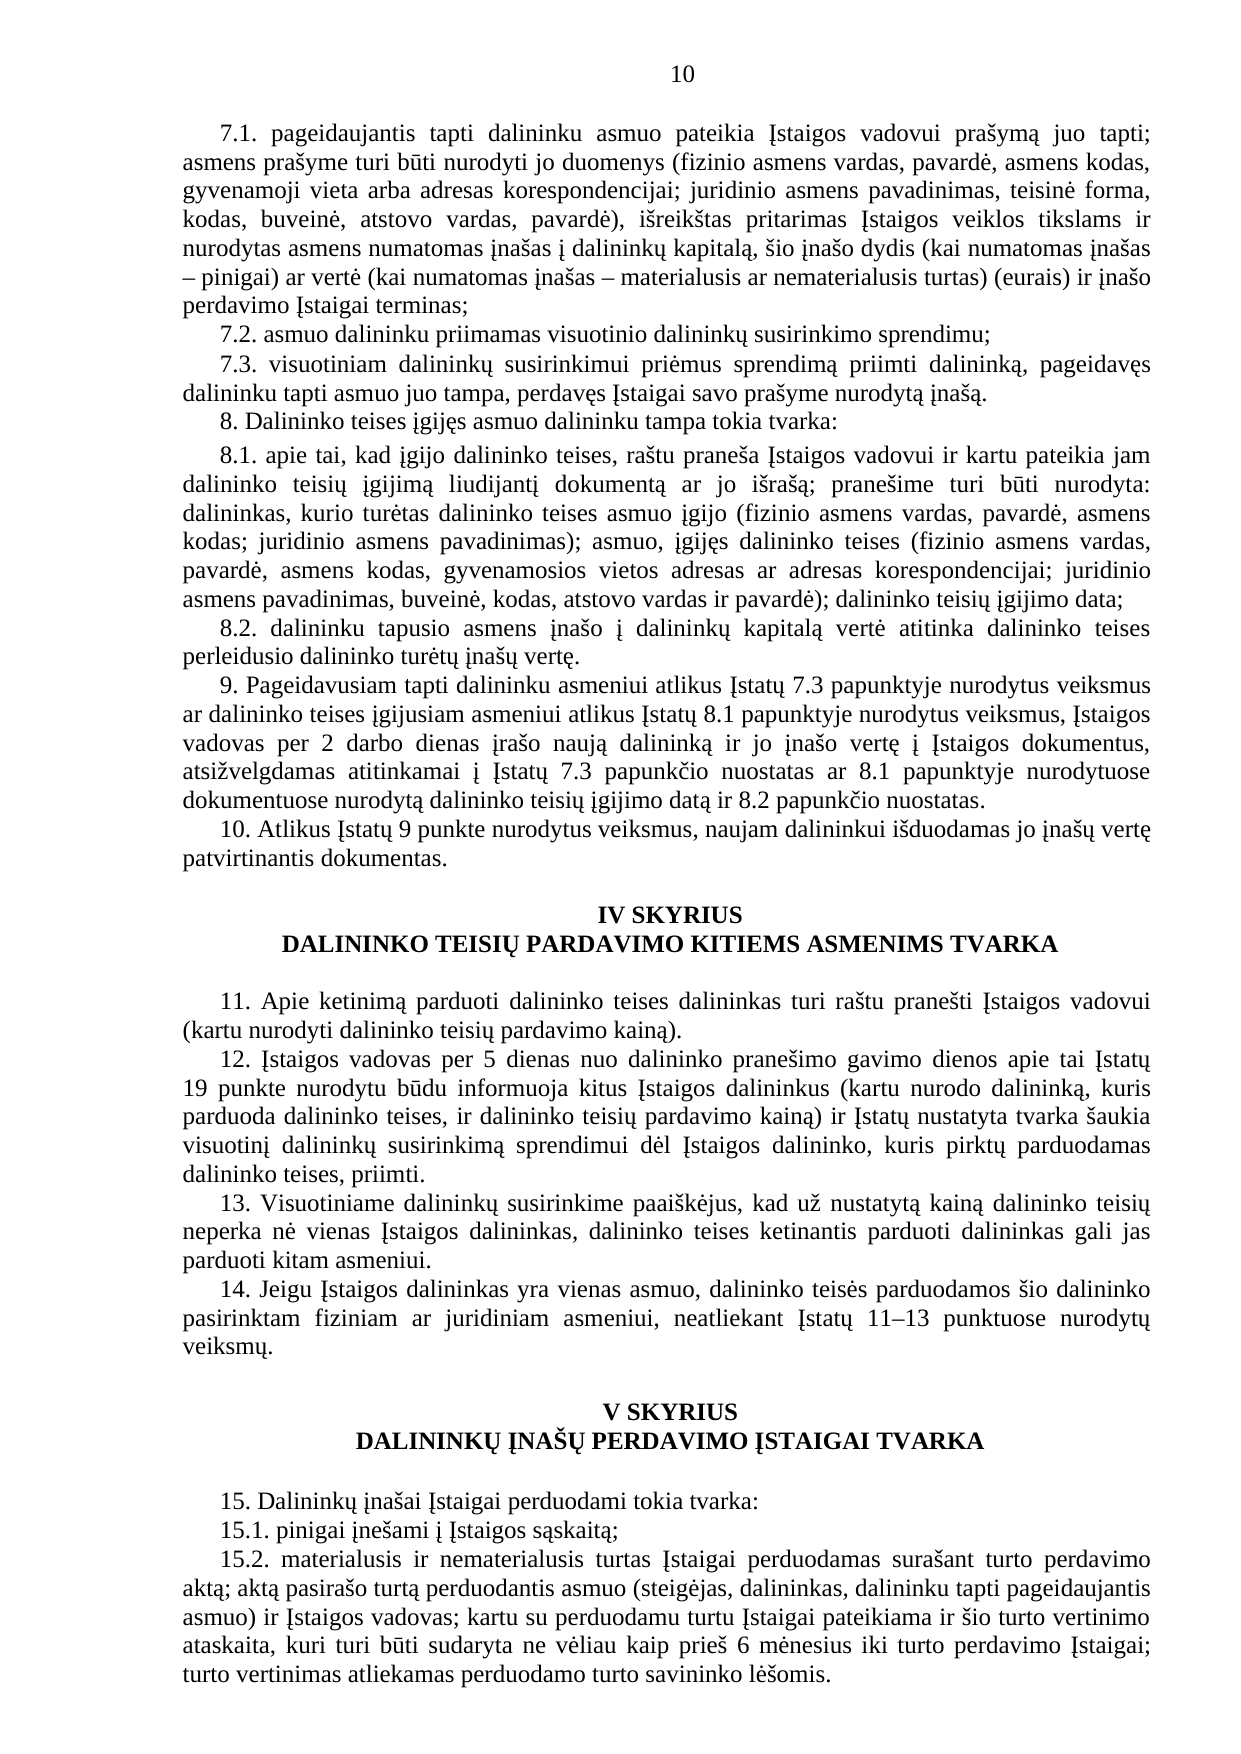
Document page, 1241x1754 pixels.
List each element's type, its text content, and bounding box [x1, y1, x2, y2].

table_cell 8.1. apie tai, kad įgijo dalininko teises, raštu praneša Įstaigos vadovui ir kartu pateikia jam dalininko teisių įgijimą liudijantį dokumentą ar jo išrašą; pranešime turi būti nurodyta: dalininkas, kurio turėtas dalininko teises asmuo įgijo (fizinio asmens vardas, pavardė, asmens kodas; juridinio asmens pavadinimas); asmuo, įgijęs dalininko teises (fizinio asmens vardas, pavardė, asmens kodas, gyvenamosios vietos adresas ar adresas korespondencijai; juridinio asmens pavadinimas, buveinė, kodas, atstovo vardas ir pavardė); dalininko teisių įgijimo data; [177, 440, 1157, 613]
table_cell [1157, 670, 1181, 814]
table_cell [1157, 613, 1181, 670]
table_cell 14. Jeigu Įstaigos dalininkas yra vienas asmuo, dalininko teisės parduodamos šio dalininko pasirinktam fiziniam ar juridiniam asmeniui, neatliekant Įstatų 11–13 punktuose nurodytų veiksmų. [177, 1274, 1157, 1360]
table_cell [1157, 958, 1181, 986]
table_cell [1157, 118, 1181, 319]
table_cell 8.2. dalininku tapusio asmens įnašo į dalininkų kapitalą vertė atitinka dalininko teises perleidusio dalininko turėtų įnašų vertę. [177, 613, 1157, 670]
table_cell [1157, 1484, 1181, 1515]
table_cell [1157, 1544, 1181, 1688]
table_cell [1157, 406, 1181, 440]
table_cell 7.1. pageidaujantis tapti dalininku asmuo pateikia Įstaigos vadovui prašymą juo tapti; asmens prašyme turi būti nurodyti jo duomenys (fizinio asmens vardas, pavardė, asmens kodas, gyvenamoji vieta arba adresas korespondencijai; juridinio asmens pavadinimas, teisinė forma, kodas, buveinė, atstovo vardas, pavardė), išreikštas pritarimas Įstaigos veiklos tikslams ir nurodytas asmens numatomas įnašas į dalininkų kapitalą, šio įnašo dydis (kai numatomas įnašas – pinigai) ar vertė (kai numatomas įnašas – materialusis ar nematerialusis turtas) (eurais) ir įnašo perdavimo Įstaigai terminas; [177, 118, 1157, 319]
table_cell [177, 958, 1157, 986]
table_cell [1157, 814, 1181, 871]
table_cell 8. Dalininko teises įgijęs asmuo dalininku tampa tokia tvarka: [177, 406, 1157, 440]
table_cell 10. Atlikus Įstatų 9 punkte nurodytus veiksmus, naujam dalininkui išduodamas jo įnašų vertę patvirtinantis dokumentas. [177, 814, 1157, 871]
table_cell 9. Pageidavusiam tapti dalininku asmeniui atlikus Įstatų 7.3 papunktyje nurodytus veiksmus ar dalininko teises įgijusiam asmeniui atlikus Įstatų 8.1 papunktyje nurodytus veiksmus, Įstaigos vadovas per 2 darbo dienas įrašo naują dalininką ir jo įnašo vertę į Įstaigos dokumentus, atsižvelgdamas atitinkamai į Įstatų 7.3 papunkčio nuostatas ar 8.1 papunktyje nurodytuose dokumentuose nurodytą dalininko teisių įgijimo datą ir 8.2 papunkčio nuostatas. [177, 670, 1157, 814]
table_cell 15. Dalininkų įnašai Įstaigai perduodami tokia tvarka: [177, 1484, 1157, 1515]
table_cell [1157, 1188, 1181, 1274]
table_cell [1157, 1044, 1181, 1188]
table_cell [1157, 871, 1181, 958]
table_cell 12. Įstaigos vadovas per 5 dienas nuo dalininko pranešimo gavimo dienos apie tai Įstatų 19 punkte nurodytu būdu informuoja kitus Įstaigos dalininkus (kartu nurodo dalininką, kuris parduoda dalininko teises, ir dalininko teisių pardavimo kainą) ir Įstatų nustatyta tvarka šaukia visuotinį dalininkų susirinkimą sprendimui dėl Įstaigos dalininko, kuris pirktų parduodamas dalininko teises, priimti. [177, 1044, 1157, 1188]
table_cell [1157, 1274, 1181, 1360]
table_cell [1157, 1455, 1181, 1484]
table_cell V SKYRIUS dalininkŲ įnašų perdavimo įstaigai tvarka [177, 1398, 1157, 1455]
table_cell 15.2. materialusis ir nematerialusis turtas Įstaigai perduodamas surašant turto perdavimo aktą; aktą pasirašo turtą perduodantis asmuo (steigėjas, dalininkas, dalininku tapti pageidaujantis asmuo) ir Įstaigos vadovas; kartu su perduodamu turtu Įstaigai pateikiama ir šio turto vertinimo ataskaita, kuri turi būti sudaryta ne vėliau kaip prieš 6 mėnesius iki turto perdavimo Įstaigai; turto vertinimas atliekamas perduodamo turto savininko lėšomis. [177, 1544, 1157, 1688]
table_cell [1157, 319, 1181, 349]
table_cell 13. Visuotiniame dalininkų susirinkime paaiškėjus, kad už nustatytą kainą dalininko teisių neperka nė vienas Įstaigos dalininkas, dalininko teises ketinantis parduoti dalininkas gali jas parduoti kitam asmeniui. [177, 1188, 1157, 1274]
table_cell 15.1. pinigai įnešami į Įstaigos sąskaitą; [177, 1515, 1157, 1544]
table_cell 7.3. visuotiniam dalininkų susirinkimui priėmus sprendimą priimti dalininką, pageidavęs dalininku tapti asmuo juo tampa, perdavęs Įstaigai savo prašyme nurodytą įnašą. [177, 349, 1157, 406]
table_cell [177, 1455, 1157, 1484]
table_cell 7.2. asmuo dalininku priimamas visuotinio dalininkų susirinkimo sprendimu; [177, 319, 1157, 349]
table_cell [1157, 986, 1181, 1044]
table_cell 11. Apie ketinimą parduoti dalininko teises dalininkas turi raštu pranešti Įstaigos vadovui (kartu nurodyti dalininko teisių pardavimo kainą). [177, 986, 1157, 1044]
table_cell [1157, 1398, 1181, 1455]
table_cell IV SKYRIUS dalininko teisių pArdavimo kitiems asmenims tvarka [177, 871, 1157, 958]
table_cell [1157, 440, 1181, 613]
table_cell [177, 1360, 1157, 1397]
table_cell [1157, 349, 1181, 406]
table_cell [1157, 1360, 1181, 1397]
table_cell [1157, 1515, 1181, 1544]
